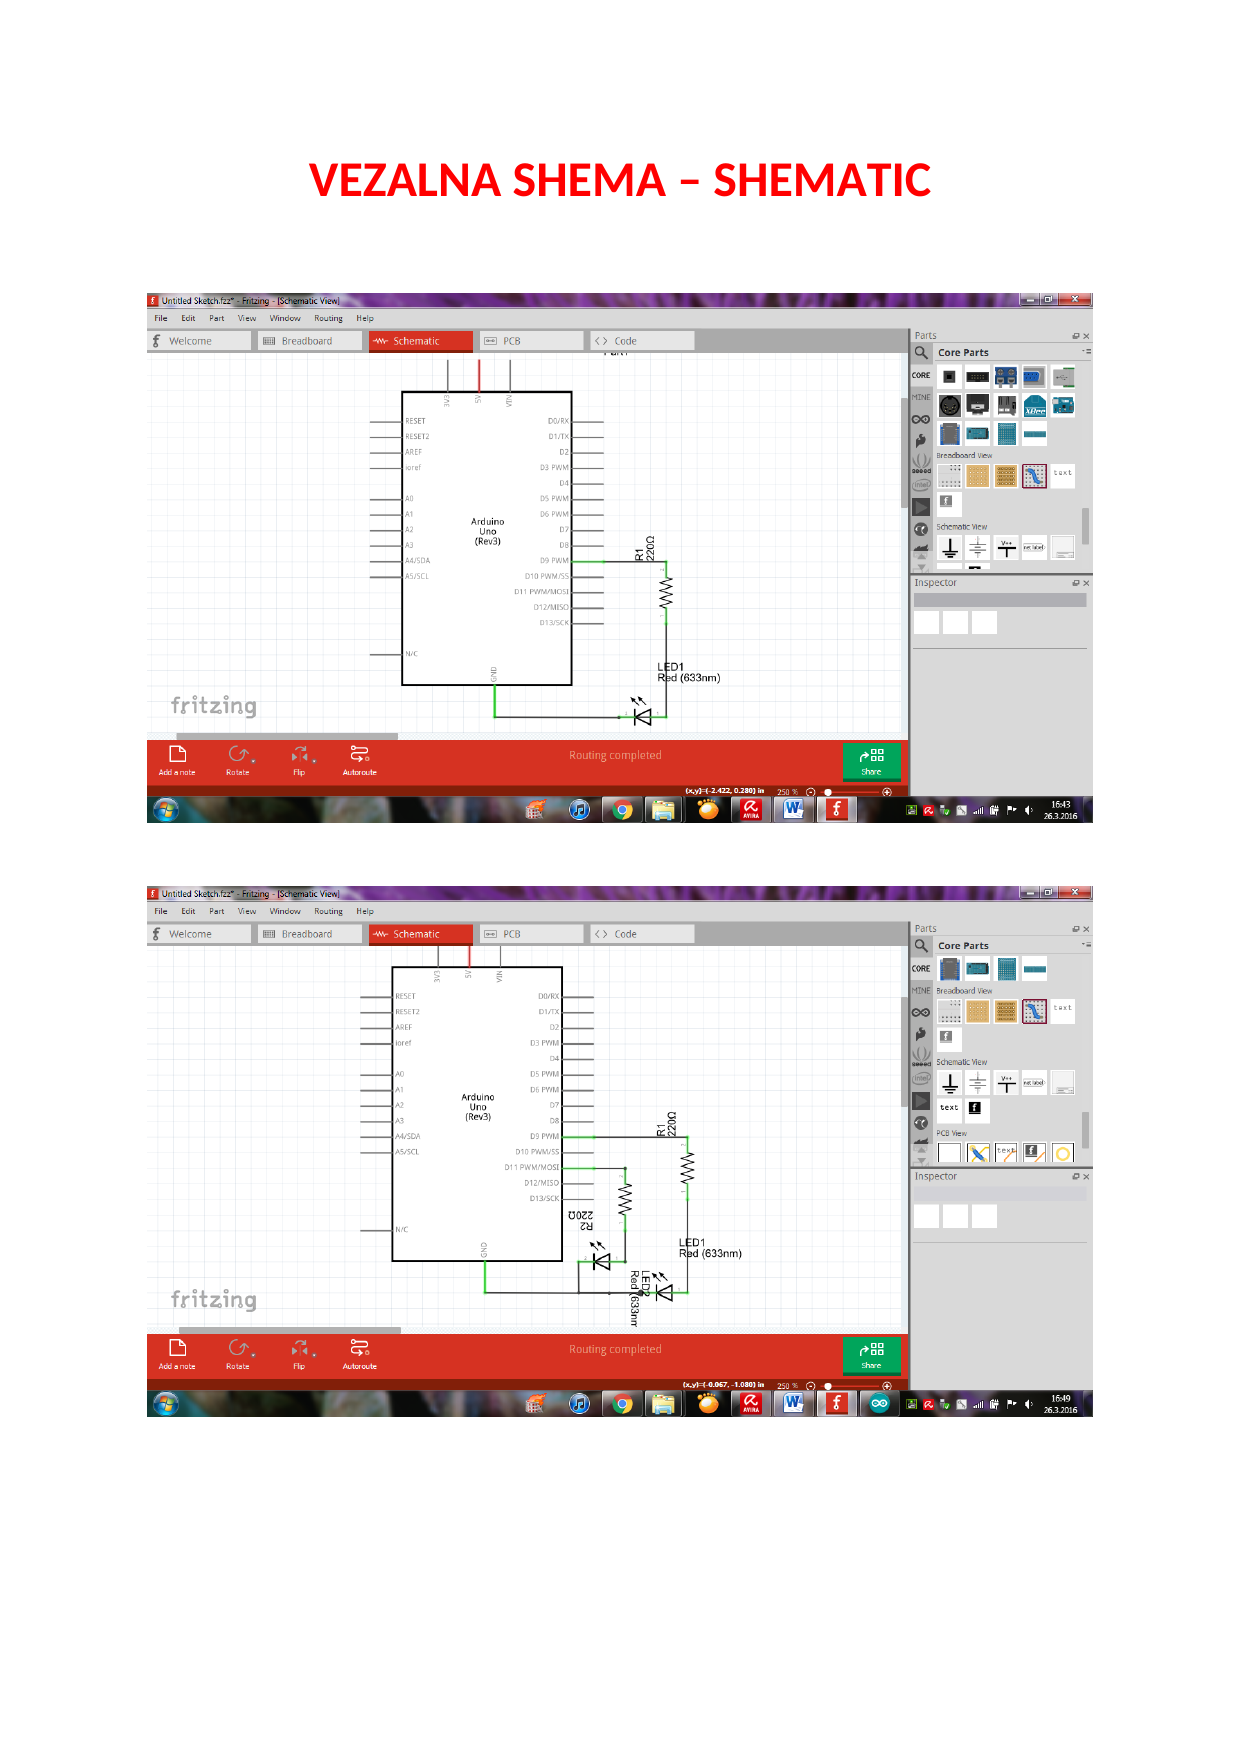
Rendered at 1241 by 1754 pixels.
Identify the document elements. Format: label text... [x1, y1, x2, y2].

text VEZALNA SHEMA – SHEMATIC [148, 148, 1093, 209]
picture [147, 293, 1093, 823]
picture [147, 886, 1093, 1417]
